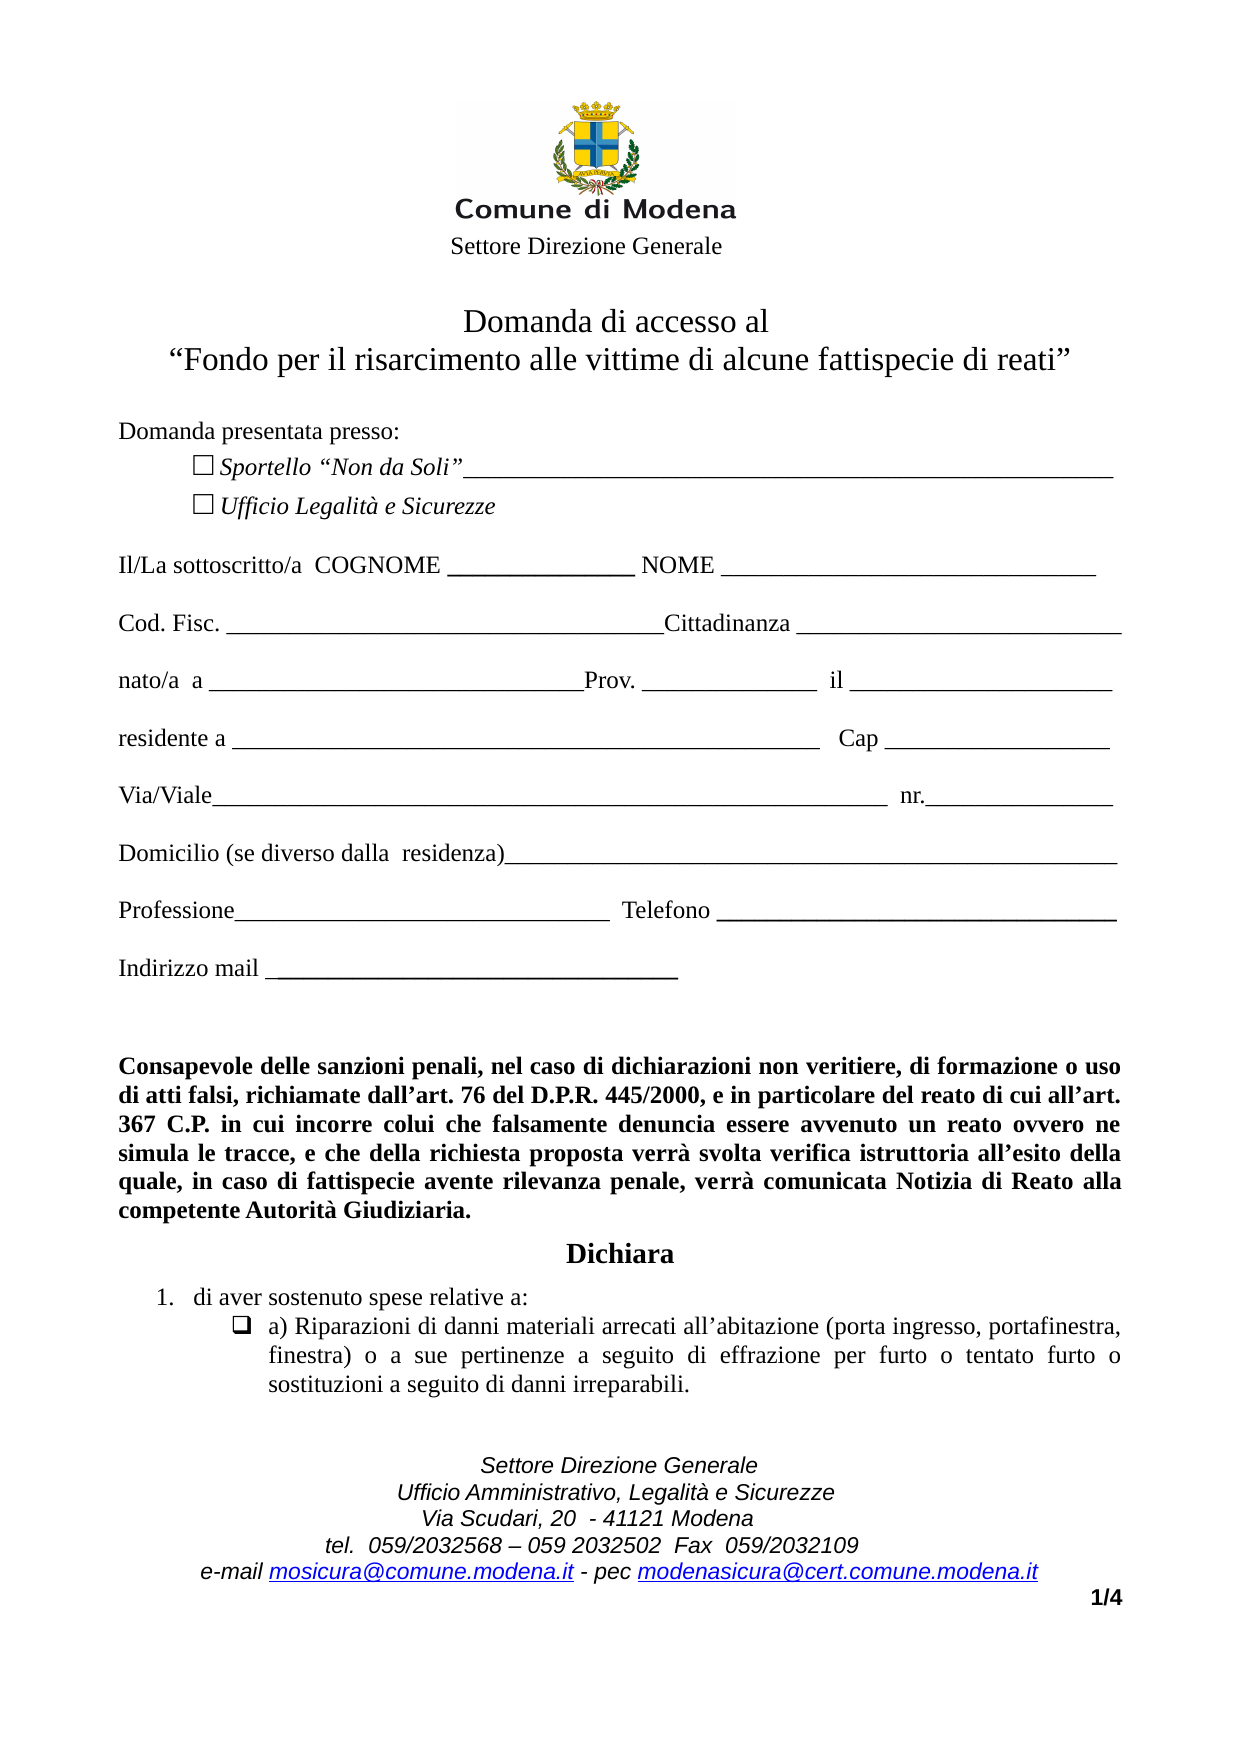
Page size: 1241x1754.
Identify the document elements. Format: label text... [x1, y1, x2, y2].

text Il/La sottoscritto/a COGNOME _______________ NOME ______________________________ [118, 550, 1122, 579]
text nato/a a ______________________________Prov. ______________ il _____________________ [118, 665, 1122, 694]
text Domicilio (se diverso dalla residenza)_________________________________________________ [118, 838, 1122, 866]
text Settore Direzione Generale [118, 231, 1004, 260]
text 1/4 [118, 1584, 1122, 1611]
text “Fondo per il risarcimento alle vittime di alcune fattispecie di reati” [118, 339, 1122, 378]
text Cod. Fisc. ___________________________________Cittadinanza __________________________ [118, 608, 1122, 636]
text Via/Viale______________________________________________________ nr._______________ [118, 780, 1122, 809]
text residente a _______________________________________________ Cap __________________ [118, 723, 1122, 751]
text Dichiara [118, 1236, 1122, 1270]
text Indirizzo mail _________________________________ [118, 953, 1122, 981]
title □ Sportello “Non da Soli”____________________________________________________ [156, 445, 1122, 483]
list di aver sostenuto spese relative a: [156, 1282, 1122, 1311]
picture [455, 101, 737, 219]
text Domanda di accesso al [118, 301, 1122, 339]
list a) Riparazioni di danni materiali arrecati all’abitazione (porta ingresso, portafinestra, finestra) o a sue pertinenze a seguito di effrazione per furto o tentato furto o sostituzioni a seguito di danni irreparabili. [231, 1311, 1122, 1397]
text tel. 059/2032568 – 059 2032502 Fax 059/2032109 [118, 1532, 1122, 1558]
text Settore Direzione Generale [118, 1452, 1122, 1479]
text Domanda presentata presso: [118, 416, 1122, 445]
text Via Scudari, 20 - 41121 Modena [118, 1505, 1122, 1532]
text Consapevole delle sanzioni penali, nel caso di dichiarazioni non veritiere, di formazione o uso di atti falsi, richiamate dall’art. 76 del D.P.R. 445/2000, e in particolare del reato di cui all’art. 367 C.P. in cui incorre colui che falsamente denuncia essere avvenuto un reato ovvero ne simula le tracce, e che della richiesta proposta verrà svolta verifica istruttoria all’esito della quale, in caso di fattispecie avente rilevanza penale, verrà comunicata Notizia di Reato alla competente Autorità Giudiziaria. [118, 1051, 1122, 1224]
text Professione______________________________ Telefono ________________________________ [118, 895, 1122, 924]
text Ufficio Amministrativo, Legalità e Sicurezze [118, 1479, 1122, 1505]
title □ Ufficio Legalità e Sicurezze [156, 483, 1122, 521]
text e-mail mosicura@comune.modena.it - pec modenasicura@cert.comune.modena.it [118, 1558, 1122, 1584]
